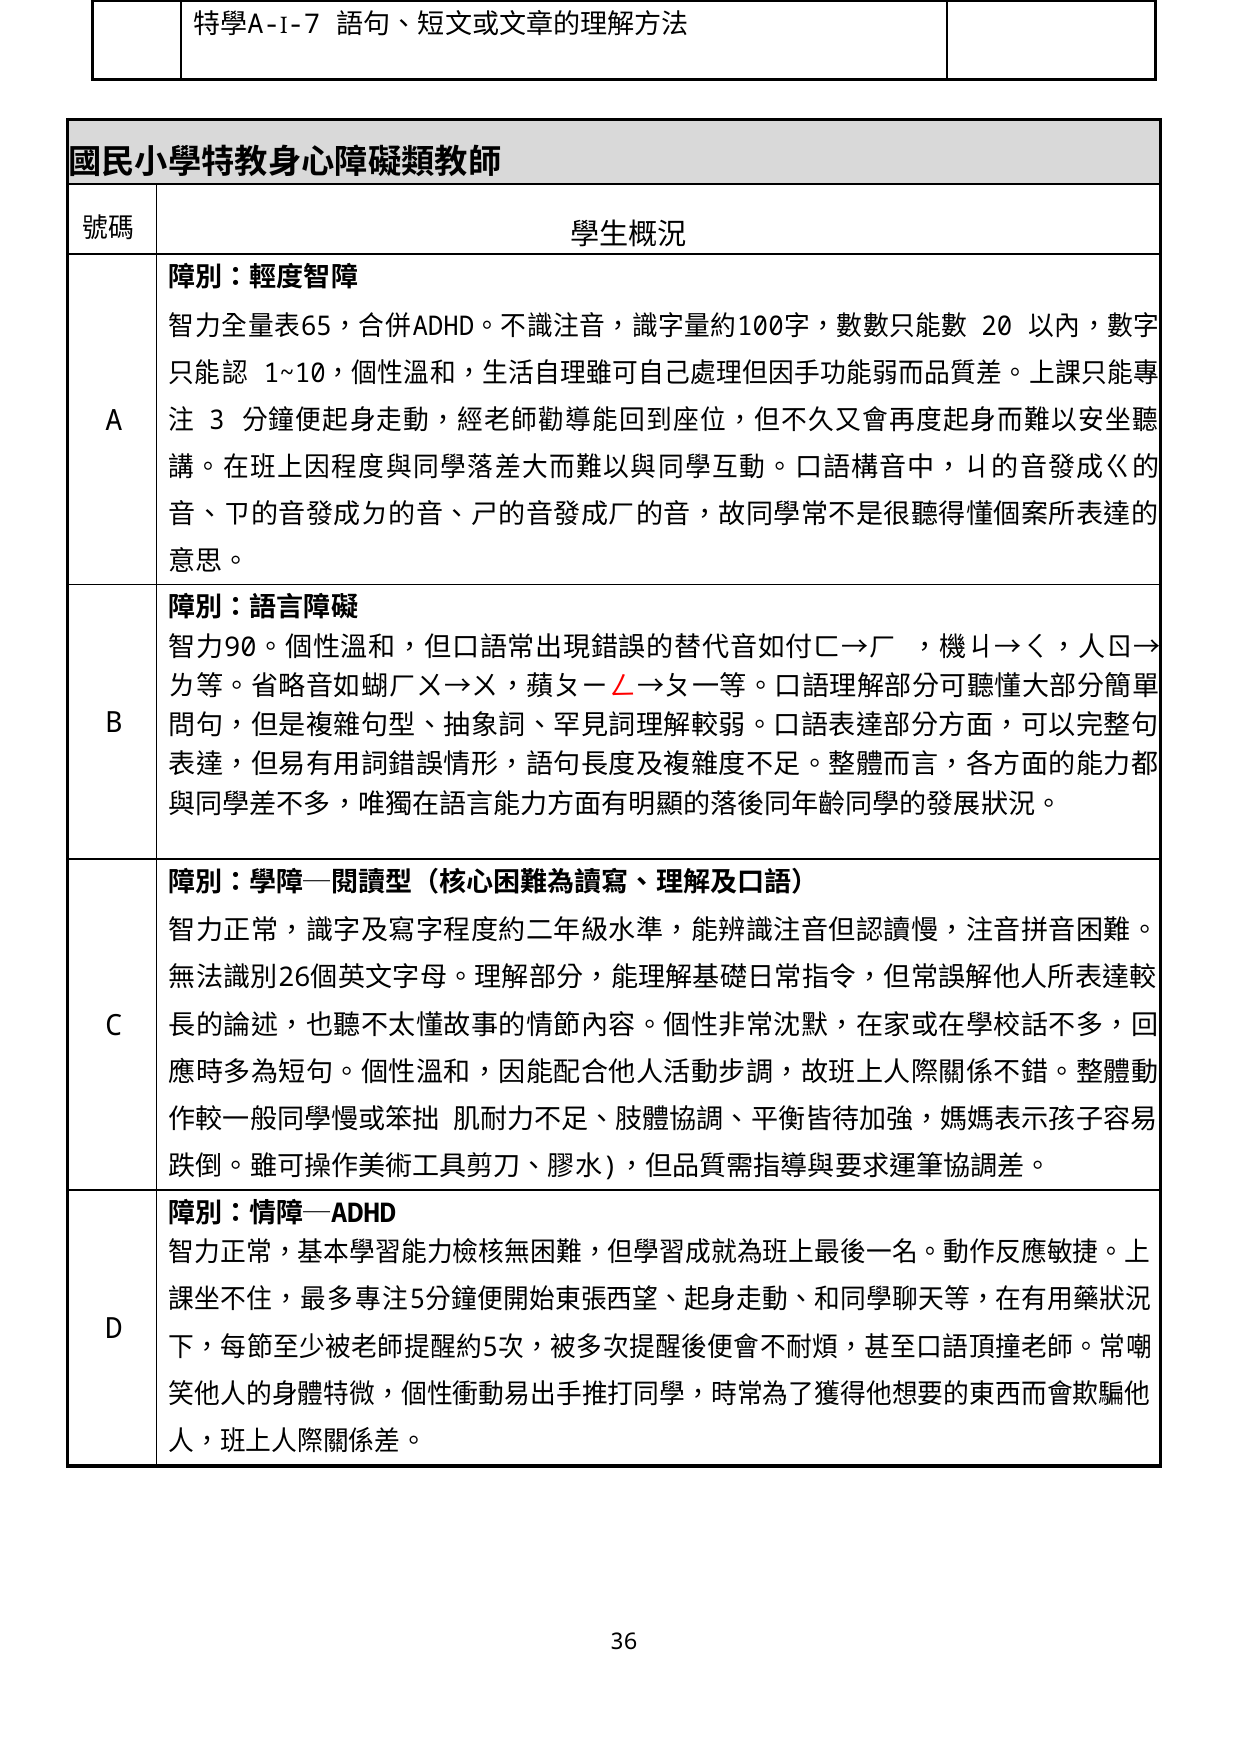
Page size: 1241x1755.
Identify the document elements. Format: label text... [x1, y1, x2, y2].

table_cell D [69, 1191, 156, 1463]
table_cell 障別：情障─ADHD 智力正常，基本學習能力檢核無困難，但學習成就為班上最後一名。動作反應敏捷。上課坐不住，最多專注5分鐘便開始東張西望、起身走動、和同學聊天等，在有用藥狀況下，每節至少被老師提醒約5次，被多次提醒後便會不耐煩，甚至口語頂撞老師。常嘲笑他人的身體特微，個性衝動易出手推打同學，時常為了獲得他想要的東西而會欺騙他人，班上人際關係差。 [157, 1191, 1159, 1463]
table_cell A [69, 255, 156, 584]
table_cell [94, 2, 180, 78]
table_cell 特學A-Ⅰ-7 語句、短文或文章的理解方法 [182, 2, 946, 78]
table_cell [948, 2, 1154, 78]
table_cell 學生概況 [157, 185, 1159, 253]
table_cell 障別：輕度智障 智力全量表65，合併ADHD。不識注音，識字量約100字，數數只能數 20 以內，數字只能認 1~10，個性溫和，生活自理雖可自己處理但因手功能弱而品質差。上課只能專注 3 分鐘便起身走動，經老師勸導能回到座位，但不久又會再度起身而難以安坐聽講。在班上因程度與同學落差大而難以與同學互動。口語構音中，ㄐ的音發成ㄍ的音、ㄗ的音發成ㄉ的音、ㄕ的音發成ㄏ的音，故同學常不是很聽得懂個案所表達的意思。 [157, 255, 1159, 584]
table_cell 障別：語言障礙 智力90。個性溫和，但口語常出現錯誤的替代音如付ㄈ→ㄏ ，機ㄐ→ㄑ，人ㄖ→ㄌ等。省略音如蝴ㄏㄨ→ㄨ，蘋ㄆㄧㄥ→ㄆ一等。口語理解部分可聽懂大部分簡單問句，但是複雜句型、抽象詞、罕見詞理解較弱。口語表達部分方面，可以完整句表達，但易有用詞錯誤情形，語句長度及複雜度不足。整體而言，各方面的能力都與同學差不多，唯獨在語言能力方面有明顯的落後同年齡同學的發展狀況。 [157, 585, 1159, 858]
table_header 國民小學特教身心障礙類教師 [69, 121, 1159, 183]
table_cell 號碼 [69, 185, 156, 253]
table_cell C [69, 860, 156, 1189]
table_cell B [69, 585, 156, 858]
table_cell 障別：學障─閱讀型（核心困難為讀寫、理解及口語） 智力正常，識字及寫字程度約二年級水準，能辨識注音但認讀慢，注音拼音困難。無法識別26個英文字母。理解部分，能理解基礎日常指令，但常誤解他人所表達較長的論述，也聽不太懂故事的情節內容。個性非常沈默，在家或在學校話不多，回應時多為短句。個性溫和，因能配合他人活動步調，故班上人際關係不錯。整體動作較一般同學慢或笨拙 肌耐力不足、肢體協調、平衡皆待加強，媽媽表示孩子容易跌倒。雖可操作美術工具剪刀、膠水)，但品質需指導與要求運筆協調差。 [157, 860, 1159, 1189]
